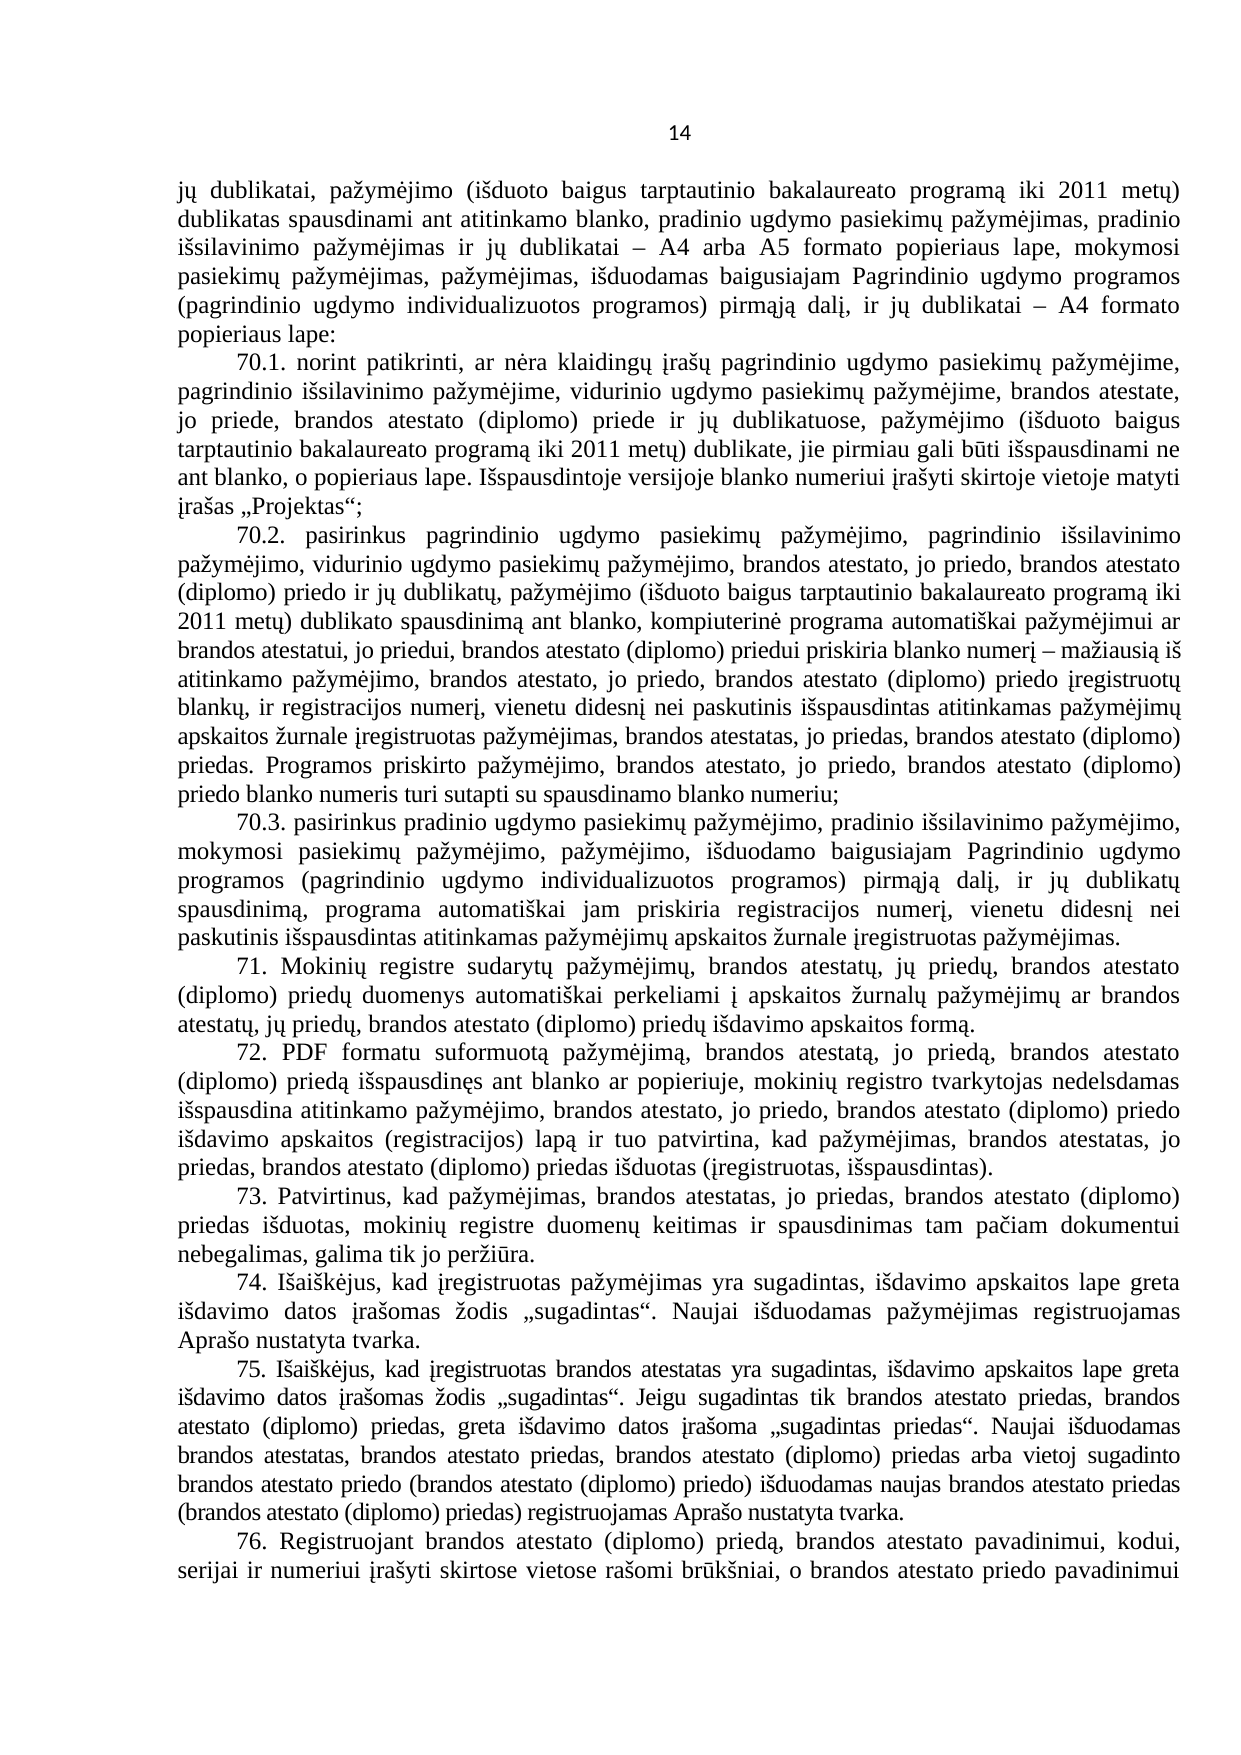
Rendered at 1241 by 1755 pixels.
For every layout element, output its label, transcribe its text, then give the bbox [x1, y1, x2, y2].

text 74. Išaiškėjus, kad įregistruotas pažymėjimas yra sugadintas, išdavimo apskaitos lape greta išdavimo datos įrašomas žodis „sugadintas“. Naujai išduodamas pažymėjimas registruojamas Aprašo nustatyta tvarka. [177, 1267, 1181, 1354]
text 71. Mokinių registre sudarytų pažymėjimų, brandos atestatų, jų priedų, brandos atestato (diplomo) priedų duomenys automatiškai perkeliami į apskaitos žurnalų pažymėjimų ar brandos atestatų, jų priedų, brandos atestato (diplomo) priedų išdavimo apskaitos formą. [177, 951, 1181, 1037]
text 70.2. pasirinkus pagrindinio ugdymo pasiekimų pažymėjimo, pagrindinio išsilavinimo pažymėjimo, vidurinio ugdymo pasiekimų pažymėjimo, brandos atestato, jo priedo, brandos atestato (diplomo) priedo ir jų dublikatų, pažymėjimo (išduoto baigus tarptautinio bakalaureato programą iki 2011 metų) dublikato spausdinimą ant blanko, kompiuterinė programa automatiškai pažymėjimui ar brandos atestatui, jo priedui, brandos atestato (diplomo) priedui priskiria blanko numerį – mažiausią iš atitinkamo pažymėjimo, brandos atestato, jo priedo, brandos atestato (diplomo) priedo įregistruotų blankų, ir registracijos numerį, vienetu didesnį nei paskutinis išspausdintas atitinkamas pažymėjimų apskaitos žurnale įregistruotas pažymėjimas, brandos atestatas, jo priedas, brandos atestato (diplomo) priedas. Programos priskirto pažymėjimo, brandos atestato, jo priedo, brandos atestato (diplomo) priedo blanko numeris turi sutapti su spausdinamo blanko numeriu; [177, 520, 1181, 807]
text 75. Išaiškėjus, kad įregistruotas brandos atestatas yra sugadintas, išdavimo apskaitos lape greta išdavimo datos įrašomas žodis „sugadintas“. Jeigu sugadintas tik brandos atestato priedas, brandos atestato (diplomo) priedas, greta išdavimo datos įrašoma „sugadintas priedas“. Naujai išduodamas brandos atestatas, brandos atestato priedas, brandos atestato (diplomo) priedas arba vietoj sugadinto brandos atestato priedo (brandos atestato (diplomo) priedo) išduodamas naujas brandos atestato priedas (brandos atestato (diplomo) priedas) registruojamas Aprašo nustatyta tvarka. [177, 1354, 1181, 1526]
text jų dublikatai, pažymėjimo (išduoto baigus tarptautinio bakalaureato programą iki 2011 metų) dublikatas spausdinami ant atitinkamo blanko, pradinio ugdymo pasiekimų pažymėjimas, pradinio išsilavinimo pažymėjimas ir jų dublikatai – A4 arba A5 formato popieriaus lape, mokymosi pasiekimų pažymėjimas, pažymėjimas, išduodamas baigusiajam Pagrindinio ugdymo programos (pagrindinio ugdymo individualizuotos programos) pirmąją dalį, ir jų dublikatai – A4 formato popieriaus lape: [177, 175, 1181, 347]
text 72. PDF formatu suformuotą pažymėjimą, brandos atestatą, jo priedą, brandos atestato (diplomo) priedą išspausdinęs ant blanko ar popieriuje, mokinių registro tvarkytojas nedelsdamas išspausdina atitinkamo pažymėjimo, brandos atestato, jo priedo, brandos atestato (diplomo) priedo išdavimo apskaitos (registracijos) lapą ir tuo patvirtina, kad pažymėjimas, brandos atestatas, jo priedas, brandos atestato (diplomo) priedas išduotas (įregistruotas, išspausdintas). [177, 1037, 1181, 1181]
text 70.3. pasirinkus pradinio ugdymo pasiekimų pažymėjimo, pradinio išsilavinimo pažymėjimo, mokymosi pasiekimų pažymėjimo, pažymėjimo, išduodamo baigusiajam Pagrindinio ugdymo programos (pagrindinio ugdymo individualizuotos programos) pirmąją dalį, ir jų dublikatų spausdinimą, programa automatiškai jam priskiria registracijos numerį, vienetu didesnį nei paskutinis išspausdintas atitinkamas pažymėjimų apskaitos žurnale įregistruotas pažymėjimas. [177, 807, 1181, 951]
text 70.1. norint patikrinti, ar nėra klaidingų įrašų pagrindinio ugdymo pasiekimų pažymėjime, pagrindinio išsilavinimo pažymėjime, vidurinio ugdymo pasiekimų pažymėjime, brandos atestate, jo priede, brandos atestato (diplomo) priede ir jų dublikatuose, pažymėjimo (išduoto baigus tarptautinio bakalaureato programą iki 2011 metų) dublikate, jie pirmiau gali būti išspausdinami ne ant blanko, o popieriaus lape. Išspausdintoje versijoje blanko numeriui įrašyti skirtoje vietoje matyti įrašas „Projektas“; [177, 347, 1181, 520]
text 73. Patvirtinus, kad pažymėjimas, brandos atestatas, jo priedas, brandos atestato (diplomo) priedas išduotas, mokinių registre duomenų keitimas ir spausdinimas tam pačiam dokumentui nebegalimas, galima tik jo peržiūra. [177, 1181, 1181, 1267]
text 76. Registruojant brandos atestato (diplomo) priedą, brandos atestato pavadinimui, kodui, serijai ir numeriui įrašyti skirtose vietose rašomi brūkšniai, o brandos atestato priedo pavadinimui [177, 1526, 1181, 1584]
